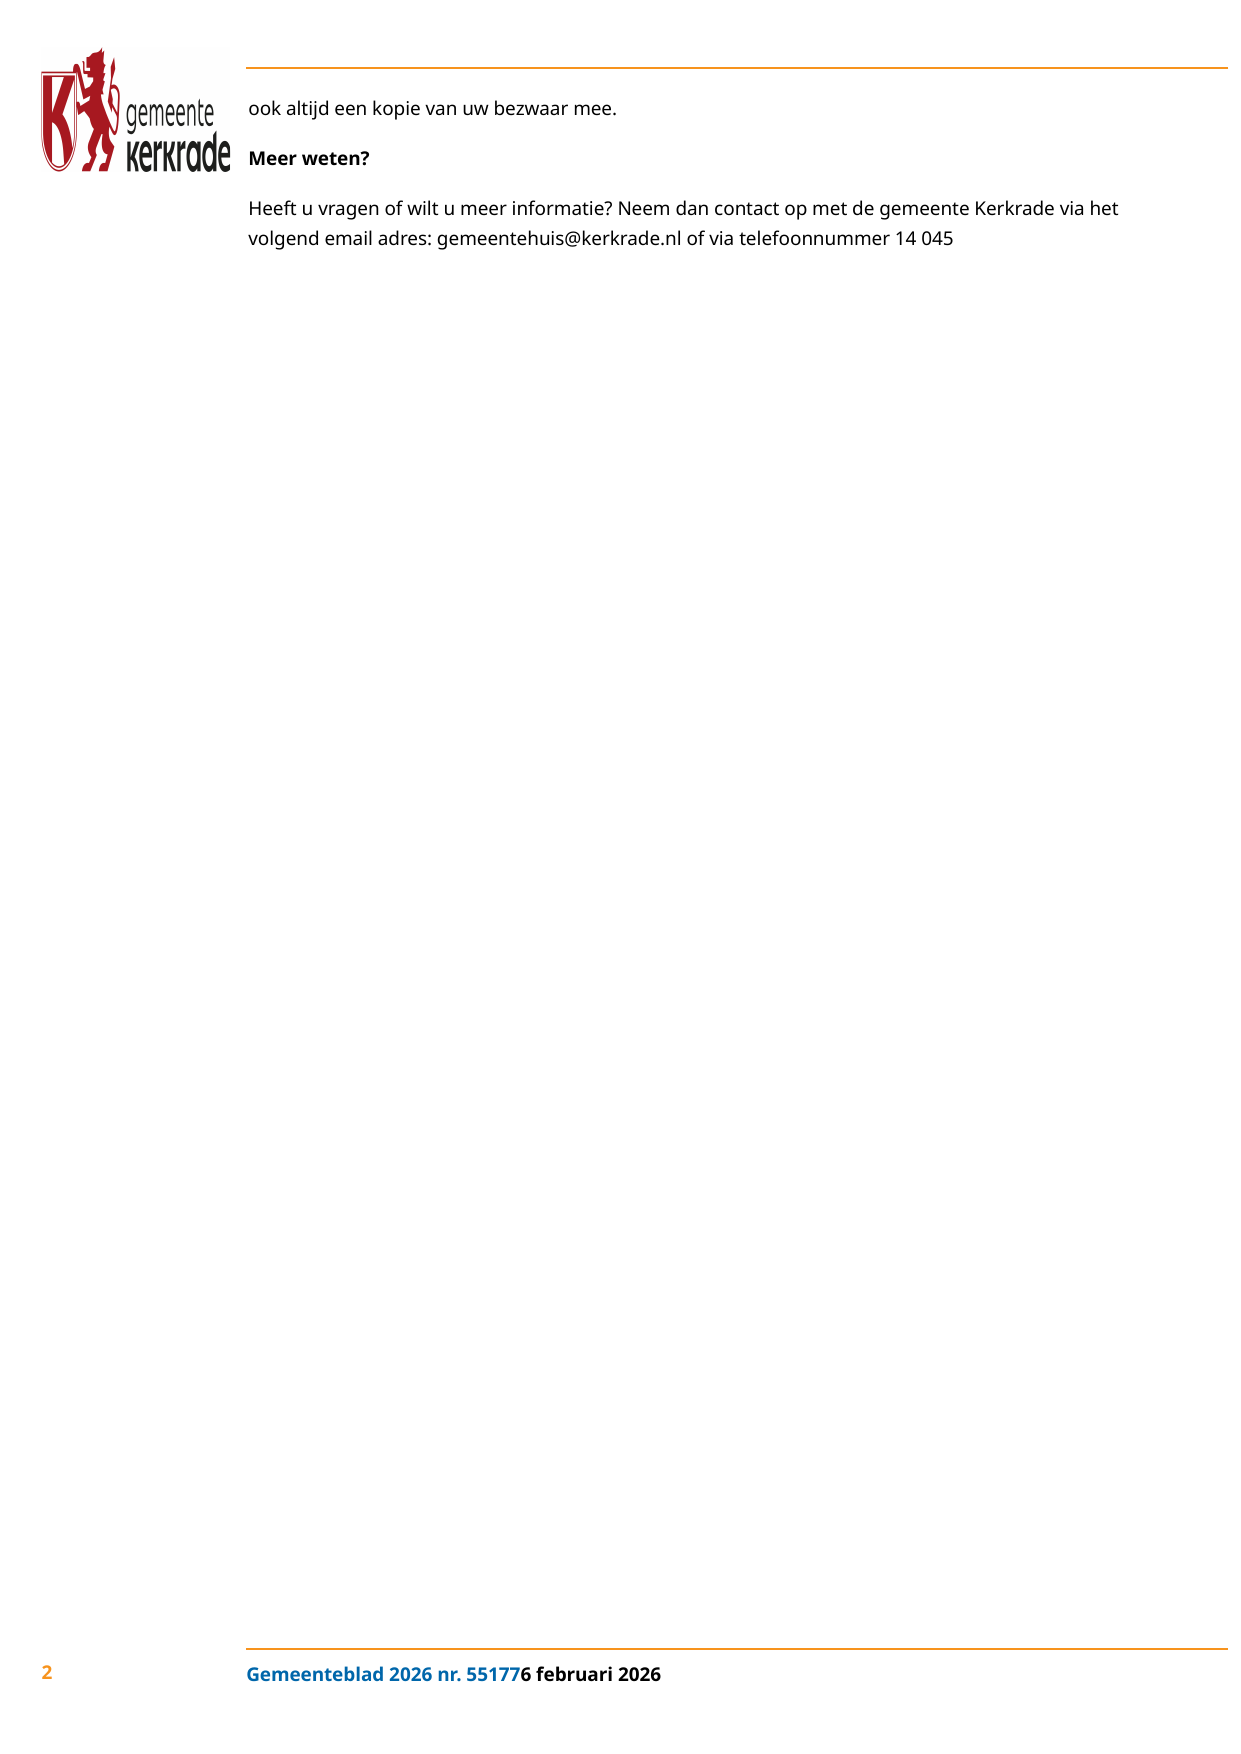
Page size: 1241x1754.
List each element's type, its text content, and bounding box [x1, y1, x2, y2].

text ook altijd een kopie van uw bezwaar mee. [248, 95, 1152, 121]
text Heeft u vragen of wilt u meer informatie? Neem dan contact op met de gemeente Kerkrade via het volgend email adres: gemeentehuis@kerkrade.nl of via telefoonnummer 14 045 [248, 196, 1152, 251]
picture [41, 47, 231, 172]
text Meer weten? [248, 145, 1152, 171]
